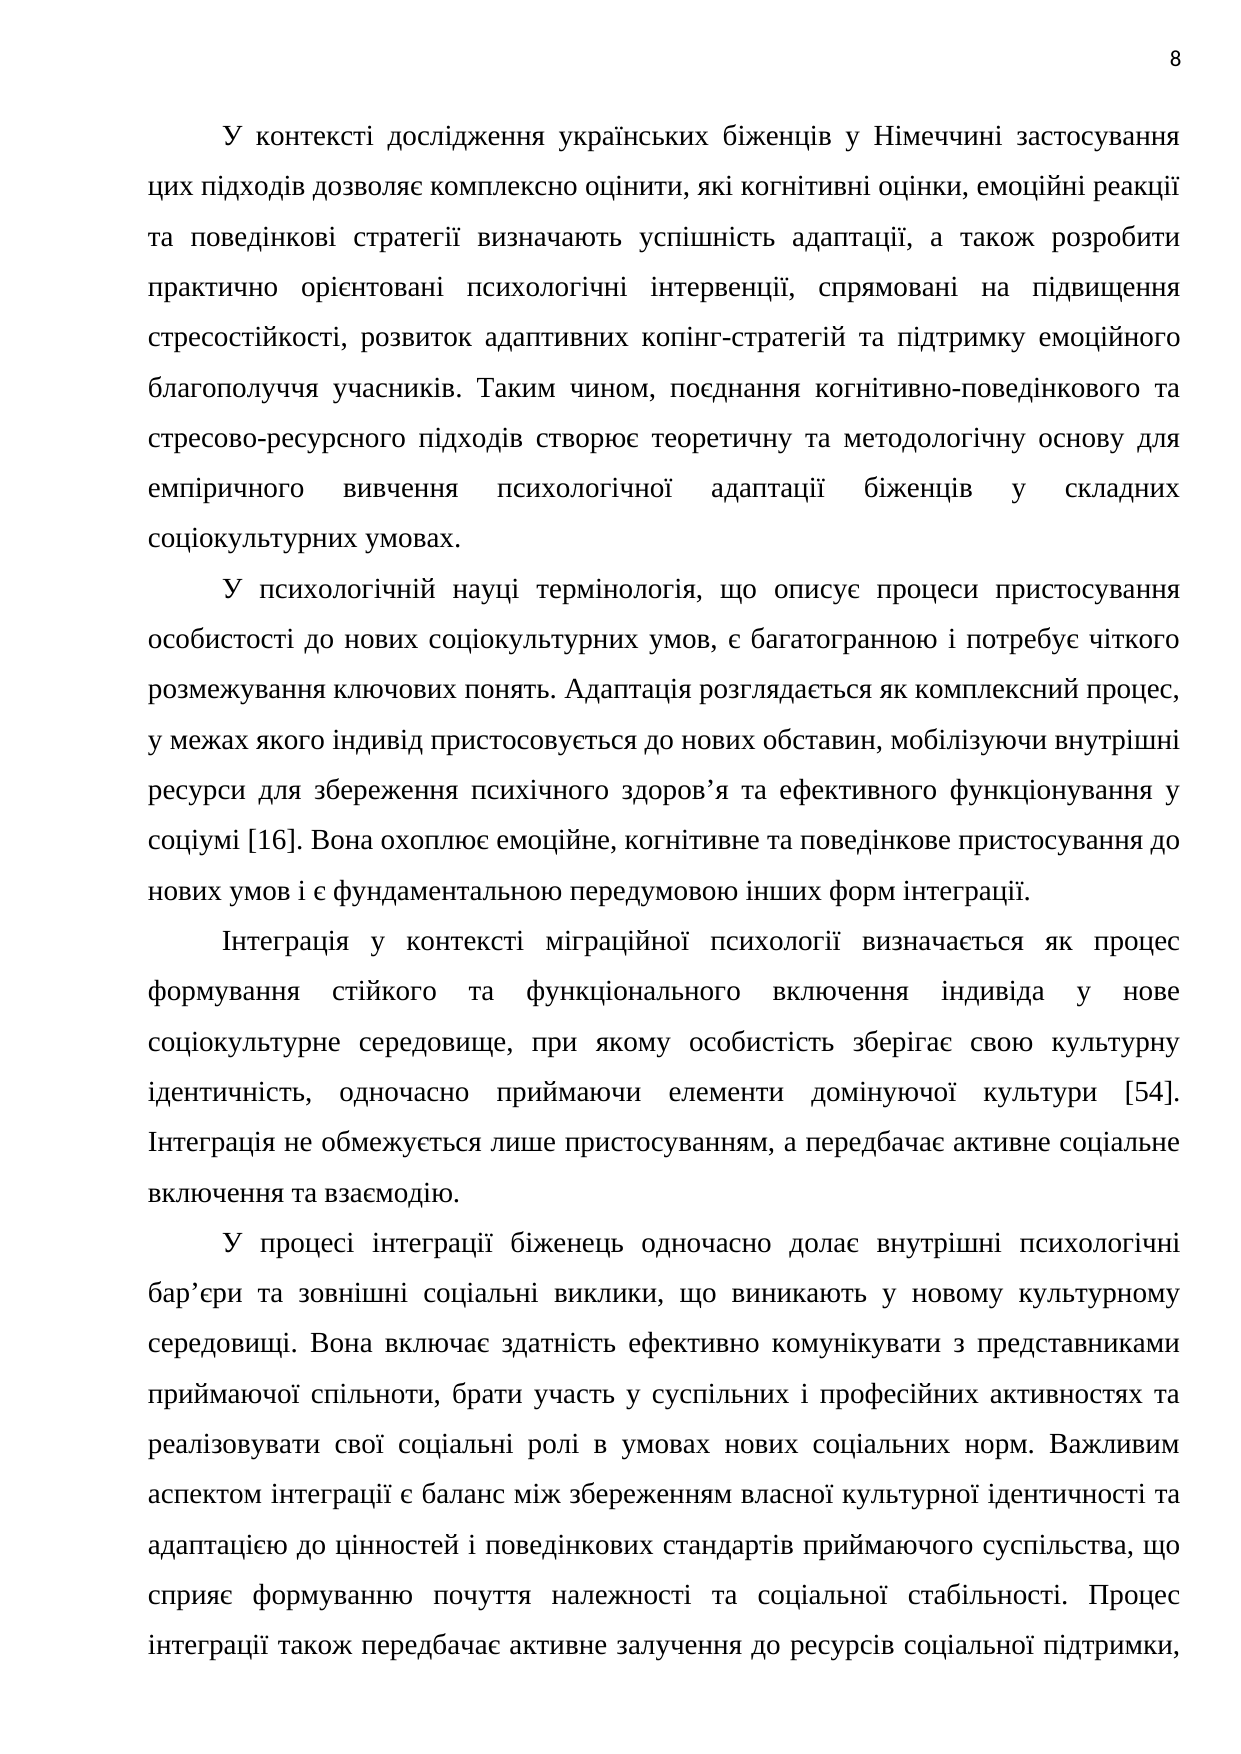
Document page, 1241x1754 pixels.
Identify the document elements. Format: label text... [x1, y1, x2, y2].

text У психологічній науці термінологія, що описує процеси пристосування особистості до нових соціокультурних умов, є багатогранною і потребує чіткого розмежування ключових понять. Адаптація розглядається як комплексний процес, у межах якого індивід пристосовується до нових обставин, мобілізуючи внутрішні ресурси для збереження психічного здоров’я та ефективного функціонування у соціумі [16]. Вона охоплює емоційне, когнітивне та поведінкове пристосування до нових умов і є фундаментальною передумовою інших форм інтеграції. [148, 571, 1181, 906]
text У процесі інтеграції біженець одночасно долає внутрішні психологічні бар’єри та зовнішні соціальні виклики, що виникають у новому культурному середовищі. Вона включає здатність ефективно комунікувати з представниками приймаючої спільноти, брати участь у суспільних і професійних активностях та реалізовувати свої соціальні ролі в умовах нових соціальних норм. Важливим аспектом інтеграції є баланс між збереженням власної культурної ідентичності та адаптацією до цінностей і поведінкових стандартів приймаючого суспільства, що сприяє формуванню почуття належності та соціальної стабільності. Процес інтеграції також передбачає активне залучення до ресурсів соціальної підтримки, [148, 1225, 1181, 1661]
text У контексті дослідження українських біженців у Німеччині застосування цих підходів дозволяє комплексно оцінити, які когнітивні оцінки, емоційні реакції та поведінкові стратегії визначають успішність адаптації, а також розробити практично орієнтовані психологічні інтервенції, спрямовані на підвищення стресостійкості, розвиток адаптивних копінг-стратегій та підтримку емоційного благополуччя учасників. Таким чином, поєднання когнітивно-поведінкового та стресово-ресурсного підходів створює теоретичну та методологічну основу для емпіричного вивчення психологічної адаптації біженців у складних соціокультурних умовах. [148, 118, 1181, 554]
text Інтеграція у контексті міграційної психології визначається як процес формування стійкого та функціонального включення індивіда у нове соціокультурне середовище, при якому особистість зберігає свою культурну ідентичність, одночасно приймаючи елементи домінуючої культури [54]. Інтеграція не обмежується лише пристосуванням, а передбачає активне соціальне включення та взаємодію. [148, 923, 1181, 1208]
